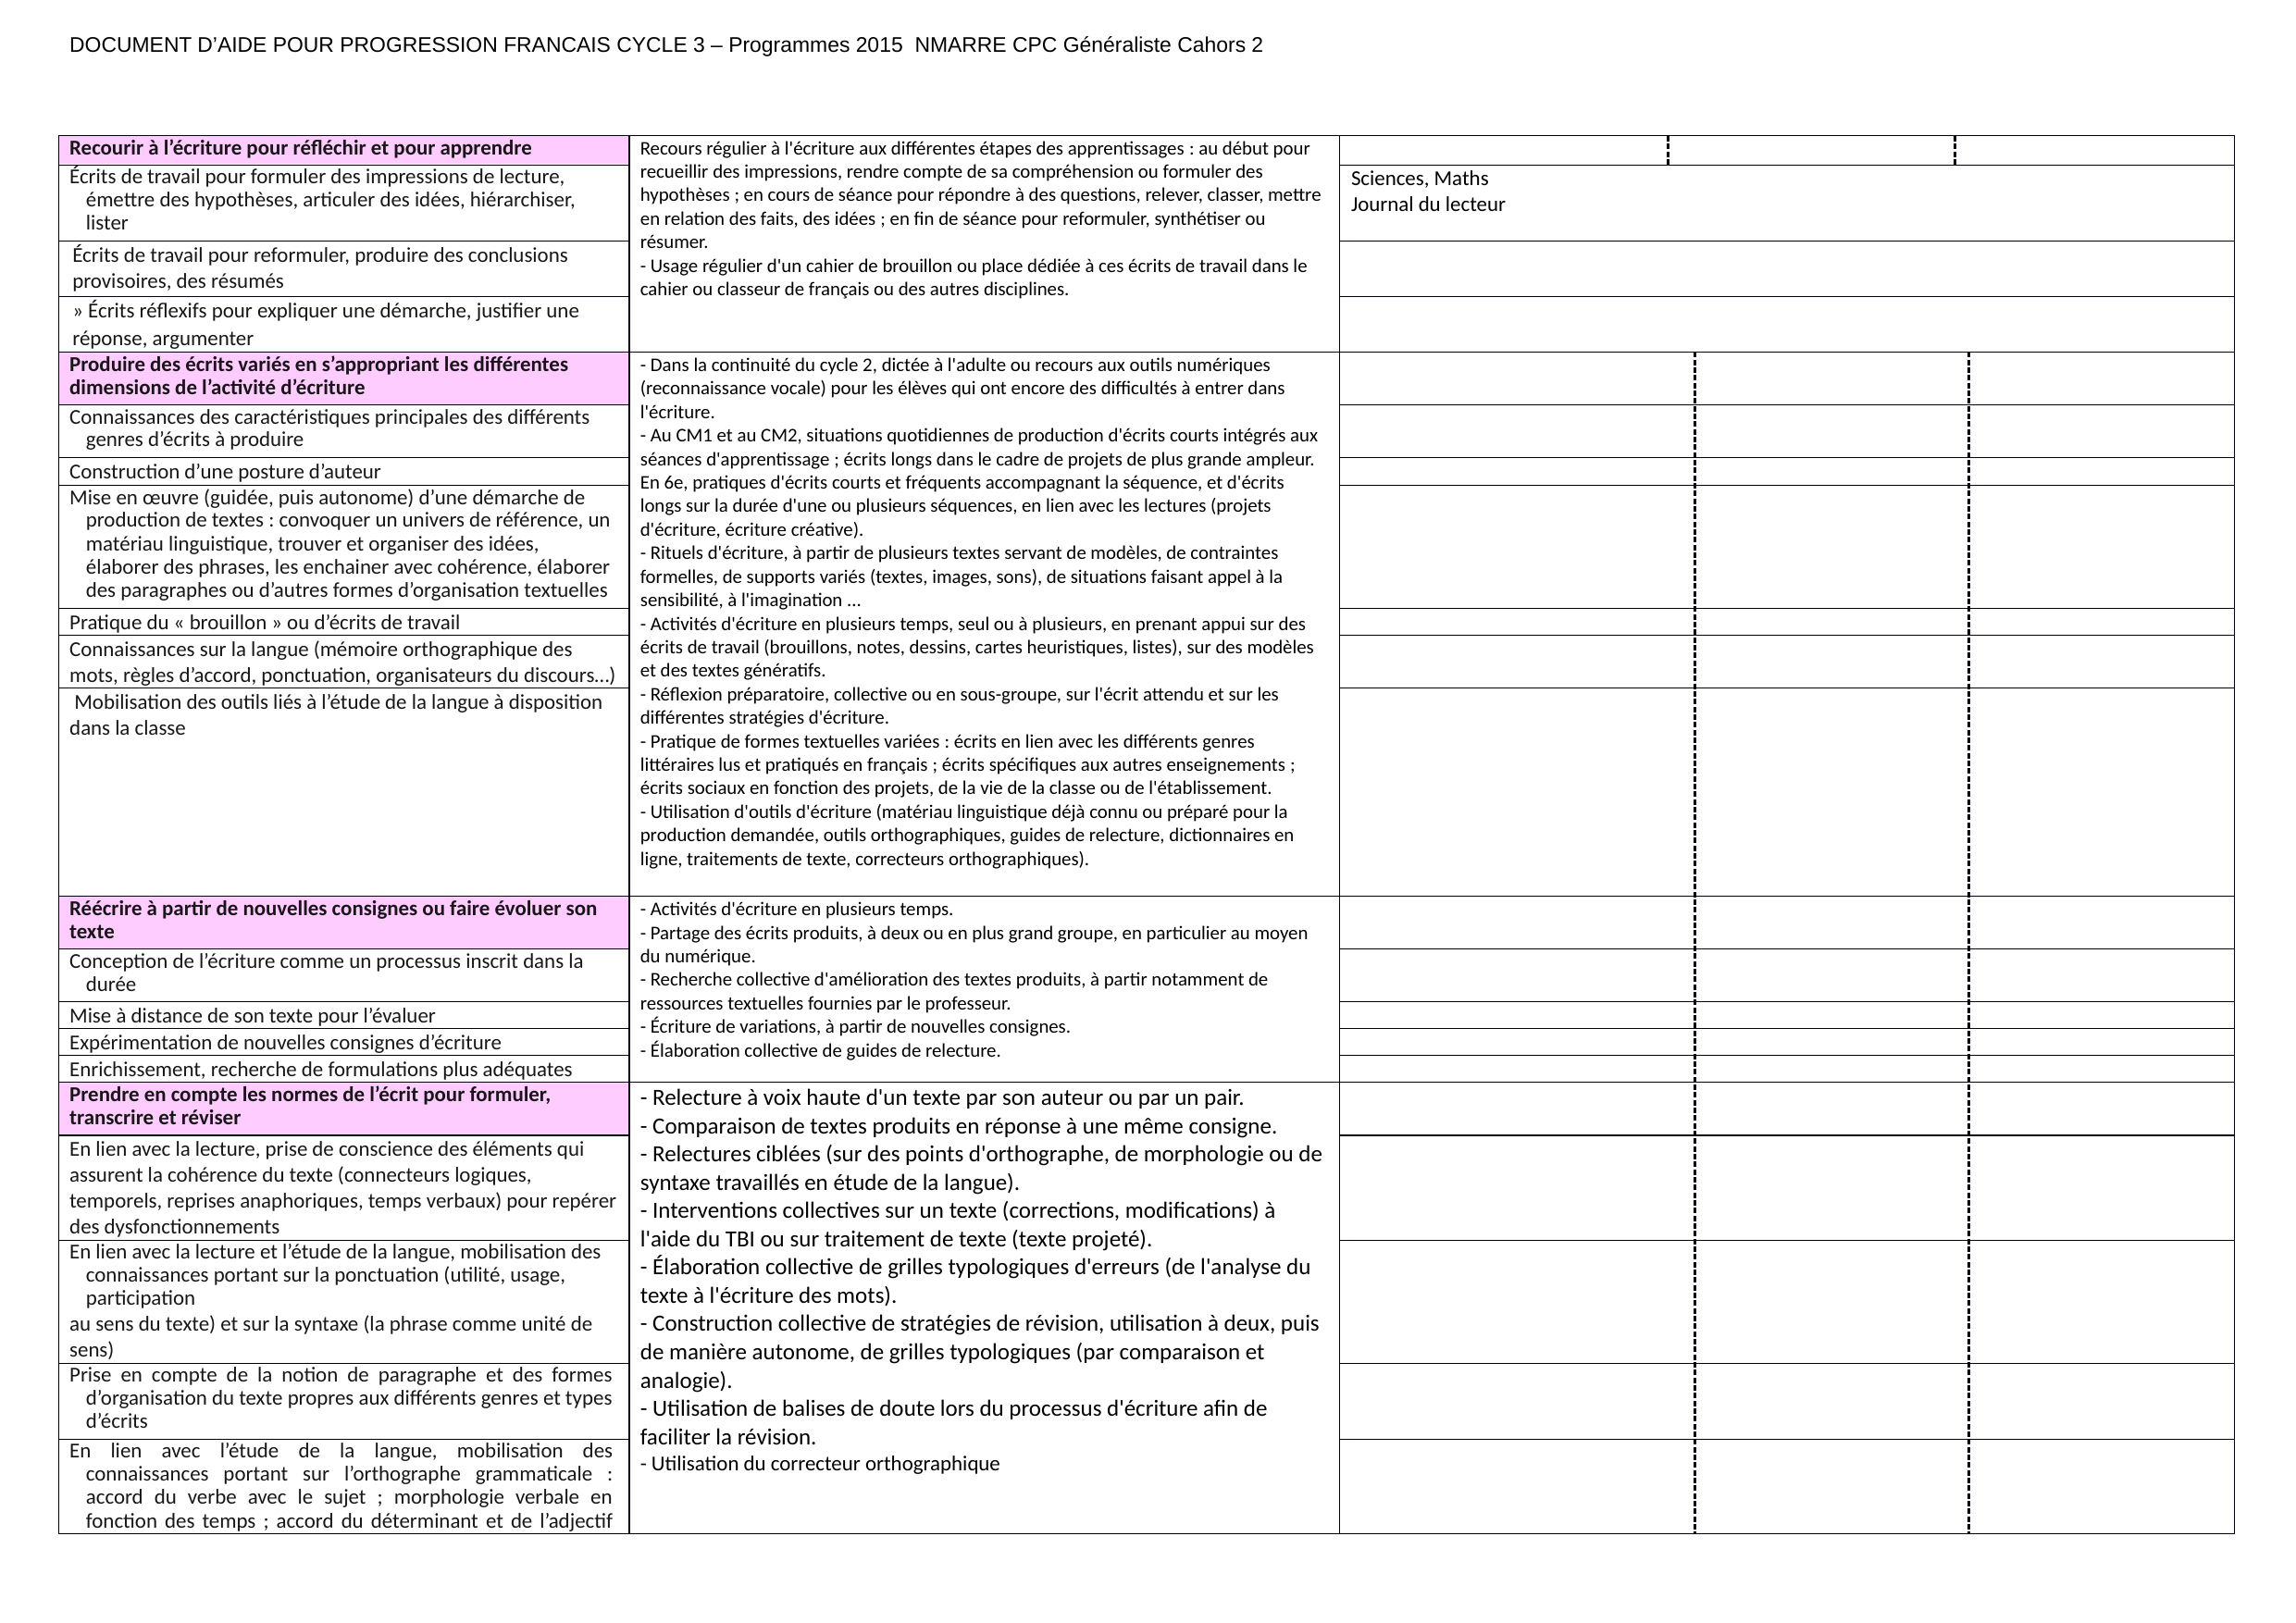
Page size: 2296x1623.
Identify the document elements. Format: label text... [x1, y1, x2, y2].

table_cell [1968, 1136, 2234, 1239]
table_cell [1668, 136, 1955, 164]
table_cell - Relecture à voix haute d'un texte par son auteur ou par un pair. - Comparaison de textes produits en réponse à une même consigne. - Relectures ciblées (sur des points d'orthographe, de morphologie ou de syntaxe travaillés en étude de la langue). - Interventions collectives sur un texte (corrections, modifications) à l'aide du TBI ou sur traitement de texte (texte projeté). - Élaboration collective de grilles typologiques d'erreurs (de l'analyse du texte à l'écriture des mots). - Construction collective de stratégies de révision, utilisation à deux, puis de manière autonome, de grilles typologiques (par comparaison et analogie). - Utilisation de balises de doute lors du processus d'écriture afin de faciliter la révision. - Utilisation du correcteur orthographique [630, 1083, 1339, 1533]
table_cell [1340, 136, 1668, 164]
table_cell [1695, 353, 1968, 404]
table_cell Mise en œuvre (guidée, puis autonome) d’une démarche de production de textes : convoquer un univers de référence, un matériau linguistique, trouver et organiser des idées, élaborer des phrases, les enchainer avec cohérence, élaborer des paragraphes ou d’autres formes d’organisation textuelles [59, 486, 628, 608]
table_cell [1695, 1364, 1968, 1439]
table_cell [1968, 636, 2234, 688]
table_cell Produire des écrits variés en s’appropriant les différentes dimensions de l’activité d’écriture [59, 353, 628, 404]
table_cell [1968, 1002, 2234, 1028]
table_cell Connaissances sur la langue (mémoire orthographique des mots, règles d’accord, ponctuation, organisateurs du discours…) [59, 636, 628, 688]
table_cell [1968, 1029, 2234, 1055]
table_cell [1340, 1241, 1695, 1362]
table_cell Conception de l’écriture comme un processus inscrit dans la durée [59, 949, 628, 1001]
table_cell [1340, 486, 1695, 608]
table_cell Prendre en compte les normes de l’écrit pour formuler, transcrire et réviser [59, 1083, 628, 1134]
table_cell [1968, 486, 2234, 608]
table_cell [1968, 353, 2234, 404]
table_cell » Écrits réflexifs pour expliquer une démarche, justifier une réponse, argumenter [59, 297, 628, 352]
table_cell [1968, 458, 2234, 485]
table_cell [1695, 1029, 1968, 1055]
table_cell En lien avec la lecture, prise de conscience des éléments qui assurent la cohérence du texte (connecteurs logiques, temporels, reprises anaphoriques, temps verbaux) pour repérer des dysfonctionnements [59, 1136, 628, 1239]
table_cell [1695, 1083, 1968, 1134]
table_cell [1340, 949, 1695, 1001]
table_cell [1340, 1136, 1695, 1239]
table_cell [1340, 1029, 1695, 1055]
table_cell [1695, 1241, 1968, 1362]
table_cell [1340, 688, 1695, 896]
table_cell [1968, 1056, 2234, 1082]
table_cell Prise en compte de la notion de paragraphe et des formes d’organisation du texte propres aux différents genres et types d’écrits [59, 1364, 628, 1439]
table_cell [1340, 242, 2234, 296]
table_cell [1695, 609, 1968, 635]
table_cell [1695, 1002, 1968, 1028]
table_cell [1695, 636, 1968, 688]
table_cell - Dans la continuité du cycle 2, dictée à l'adulte ou recours aux outils numériques (reconnaissance vocale) pour les élèves qui ont encore des difficultés à entrer dans l'écriture. - Au CM1 et au CM2, situations quotidiennes de production d'écrits courts intégrés aux séances d'apprentissage ; écrits longs dans le cadre de projets de plus grande ampleur. En 6e, pratiques d'écrits courts et fréquents accompagnant la séquence, et d'écrits longs sur la durée d'une ou plusieurs séquences, en lien avec les lectures (projets d'écriture, écriture créative). - Rituels d'écriture, à partir de plusieurs textes servant de modèles, de contraintes formelles, de supports variés (textes, images, sons), de situations faisant appel à la sensibilité, à l'imagination ... - Activités d'écriture en plusieurs temps, seul ou à plusieurs, en prenant appui sur des écrits de travail (brouillons, notes, dessins, cartes heuristiques, listes), sur des modèles et des textes génératifs. - Réflexion préparatoire, collective ou en sous-groupe, sur l'écrit attendu et sur les différentes stratégies d'écriture. - Pratique de formes textuelles variées : écrits en lien avec les différents genres littéraires lus et pratiqués en français ; écrits spécifiques aux autres enseignements ; écrits sociaux en fonction des projets, de la vie de la classe ou de l'établissement. - Utilisation d'outils d'écriture (matériau linguistique déjà connu ou préparé pour la production demandée, outils orthographiques, guides de relecture, dictionnaires en ligne, traitements de texte, correcteurs orthographiques). [630, 353, 1339, 896]
table_cell [1695, 1440, 1968, 1533]
table_cell [1968, 609, 2234, 635]
table_cell [1695, 486, 1968, 608]
table_cell [1340, 405, 1695, 457]
table_cell Sciences, Maths Journal du lecteur [1340, 166, 2234, 241]
table_cell [1695, 458, 1968, 485]
table_cell Écrits de travail pour reformuler, produire des conclusions provisoires, des résumés [59, 242, 628, 296]
table_cell Expérimentation de nouvelles consignes d’écriture [59, 1029, 628, 1055]
table_cell [1968, 949, 2234, 1001]
table_cell [1340, 897, 1695, 948]
table_cell [1340, 1364, 1695, 1439]
table_cell [1695, 897, 1968, 948]
table_cell Recours régulier à l'écriture aux différentes étapes des apprentissages : au début pour recueillir des impressions, rendre compte de sa compréhension ou formuler des hypothèses ; en cours de séance pour répondre à des questions, relever, classer, mettre en relation des faits, des idées ; en fin de séance pour reformuler, synthétiser ou résumer. - Usage régulier d'un cahier de brouillon ou place dédiée à ces écrits de travail dans le cahier ou classeur de français ou des autres disciplines. [630, 136, 1339, 352]
table_cell [1968, 1364, 2234, 1439]
table_cell [1695, 1056, 1968, 1082]
table_cell Écrits de travail pour formuler des impressions de lecture, émettre des hypothèses, articuler des idées, hiérarchiser, lister [59, 166, 628, 241]
table_cell [1340, 1002, 1695, 1028]
table_cell [1340, 609, 1695, 635]
table_cell [1340, 1083, 1695, 1134]
table_cell Recourir à l’écriture pour réfléchir et pour apprendre [59, 136, 628, 164]
table_cell [1968, 1241, 2234, 1362]
table_cell [1968, 405, 2234, 457]
table_cell [1968, 1083, 2234, 1134]
table_cell Pratique du « brouillon » ou d’écrits de travail [59, 609, 628, 635]
table_cell Construction d’une posture d’auteur [59, 458, 628, 485]
table_cell Mobilisation des outils liés à l’étude de la langue à disposition dans la classe [59, 688, 628, 896]
table_cell [1968, 1440, 2234, 1533]
table_cell [1955, 136, 2234, 164]
table_cell En lien avec l’étude de la langue, mobilisation des connaissances portant sur l’orthographe grammaticale : accord du verbe avec le sujet ; morphologie verbale en fonction des temps ; accord du déterminant et de l’adjectif [59, 1440, 628, 1533]
table_cell [1340, 297, 2234, 352]
table_cell - Activités d'écriture en plusieurs temps. - Partage des écrits produits, à deux ou en plus grand groupe, en particulier au moyen du numérique. - Recherche collective d'amélioration des textes produits, à partir notamment de ressources textuelles fournies par le professeur. - Écriture de variations, à partir de nouvelles consignes. - Élaboration collective de guides de relecture. [630, 897, 1339, 1082]
table_cell [1340, 458, 1695, 485]
table_cell Réécrire à partir de nouvelles consignes ou faire évoluer son texte [59, 897, 628, 948]
table_cell [1340, 1056, 1695, 1082]
table_cell [1340, 1440, 1695, 1533]
table_cell [1695, 1136, 1968, 1239]
table_cell [1968, 688, 2234, 896]
table_cell [1340, 636, 1695, 688]
table_cell [1695, 405, 1968, 457]
table_cell Enrichissement, recherche de formulations plus adéquates [59, 1056, 628, 1082]
table_cell [1695, 949, 1968, 1001]
table_cell [1340, 353, 1695, 404]
table_cell Connaissances des caractéristiques principales des différents genres d’écrits à produire [59, 405, 628, 457]
table_cell [1968, 897, 2234, 948]
table_cell Mise à distance de son texte pour l’évaluer [59, 1002, 628, 1028]
table_cell En lien avec la lecture et l’étude de la langue, mobilisation des connaissances portant sur la ponctuation (utilité, usage, participation au sens du texte) et sur la syntaxe (la phrase comme unité de sens) [59, 1241, 628, 1362]
table_cell [1695, 688, 1968, 896]
